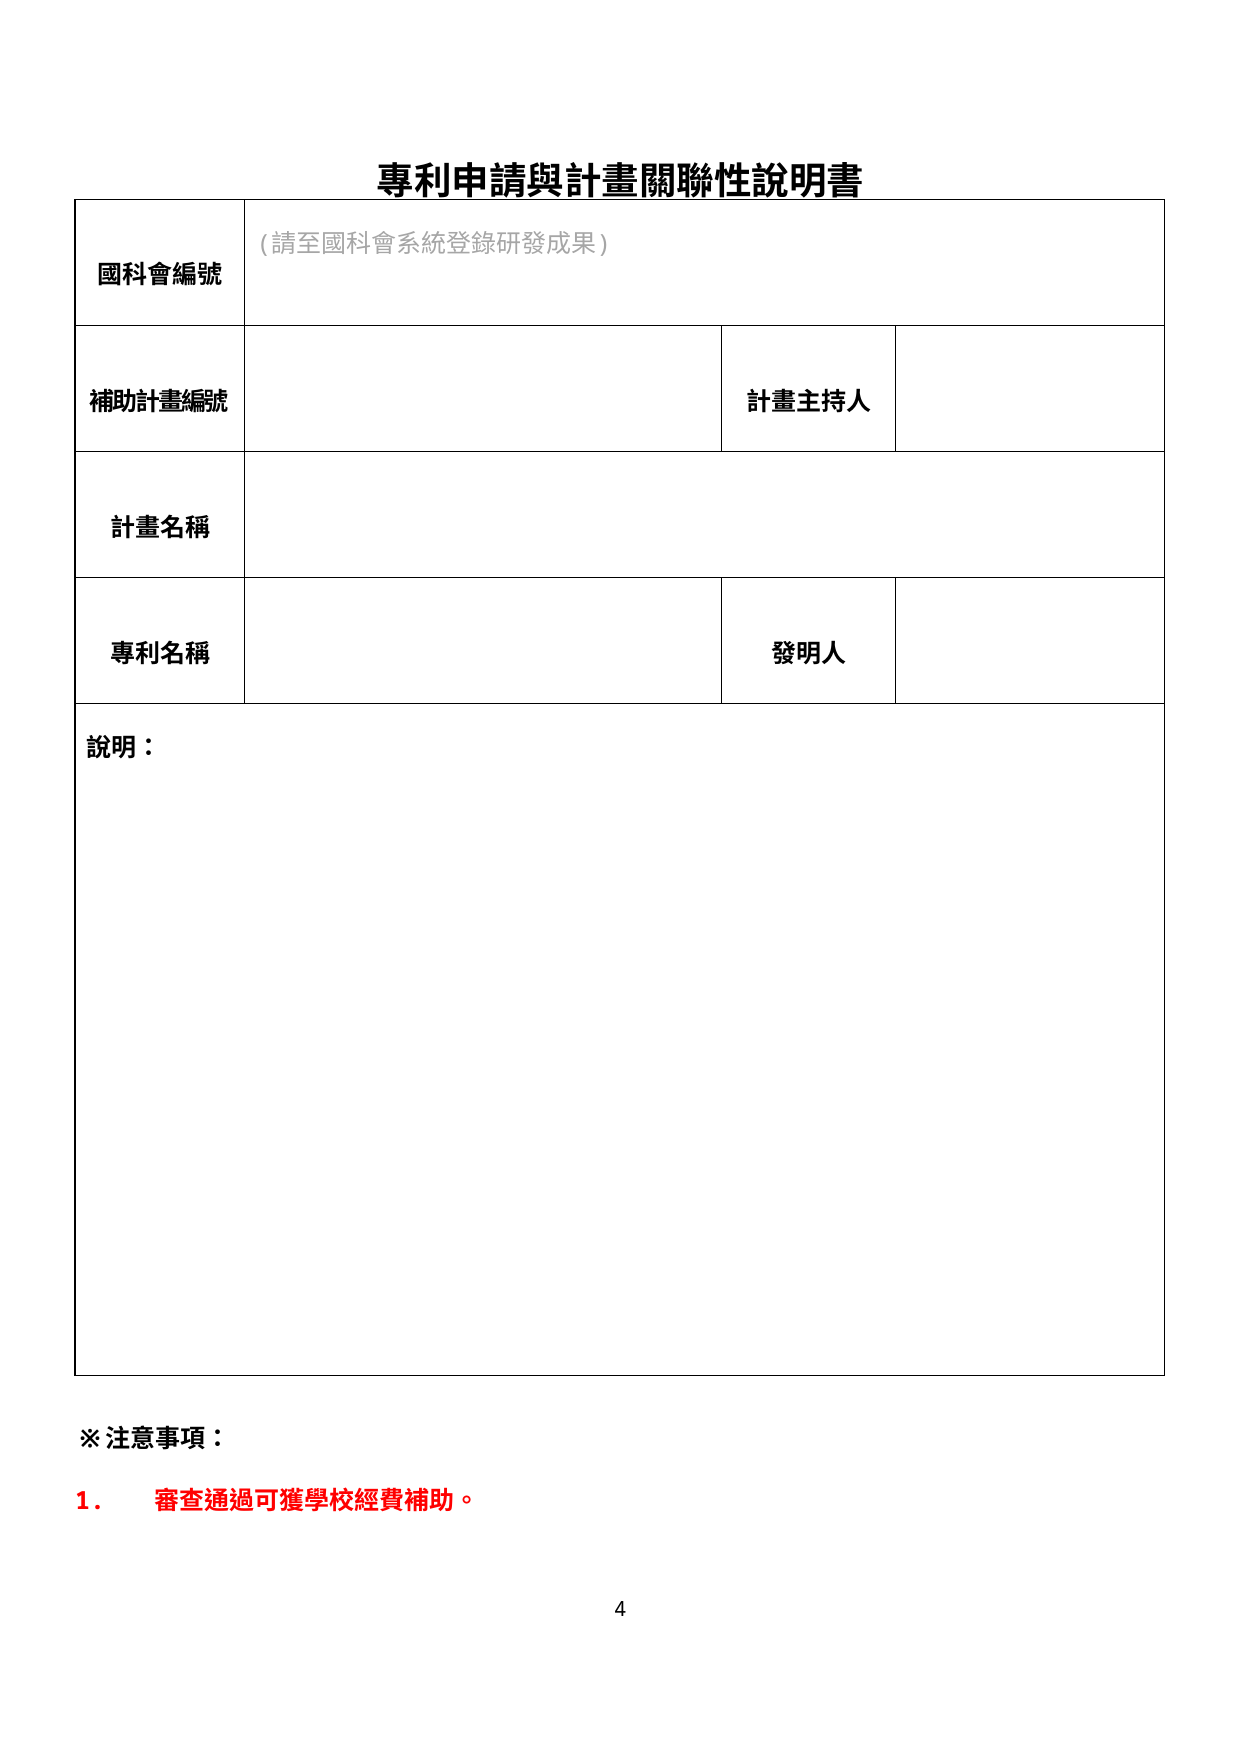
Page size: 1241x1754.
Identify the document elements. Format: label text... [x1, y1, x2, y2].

table_cell 補助計畫編號 [76, 326, 244, 451]
text ※注意事項： [75, 1395, 1165, 1457]
table_cell [245, 578, 721, 703]
table_header (請至國科會系統登錄研發成果) [245, 200, 1164, 325]
text 專利申請與計畫關聯性說明書 [75, 137, 1165, 199]
table_cell [896, 326, 1164, 451]
table_cell [896, 578, 1164, 703]
table_cell 計畫名稱 [76, 452, 244, 577]
table_header 國科會編號 [76, 200, 244, 325]
table_cell 發明人 [722, 578, 895, 703]
table_cell 專利名稱 [76, 578, 244, 703]
list 審查通過可獲學校經費補助。 [75, 1457, 1165, 1520]
table_cell 計畫主持人 [722, 326, 895, 451]
table_cell [245, 326, 721, 451]
table_cell 說明： [76, 704, 1164, 1375]
table_cell [245, 452, 1164, 577]
